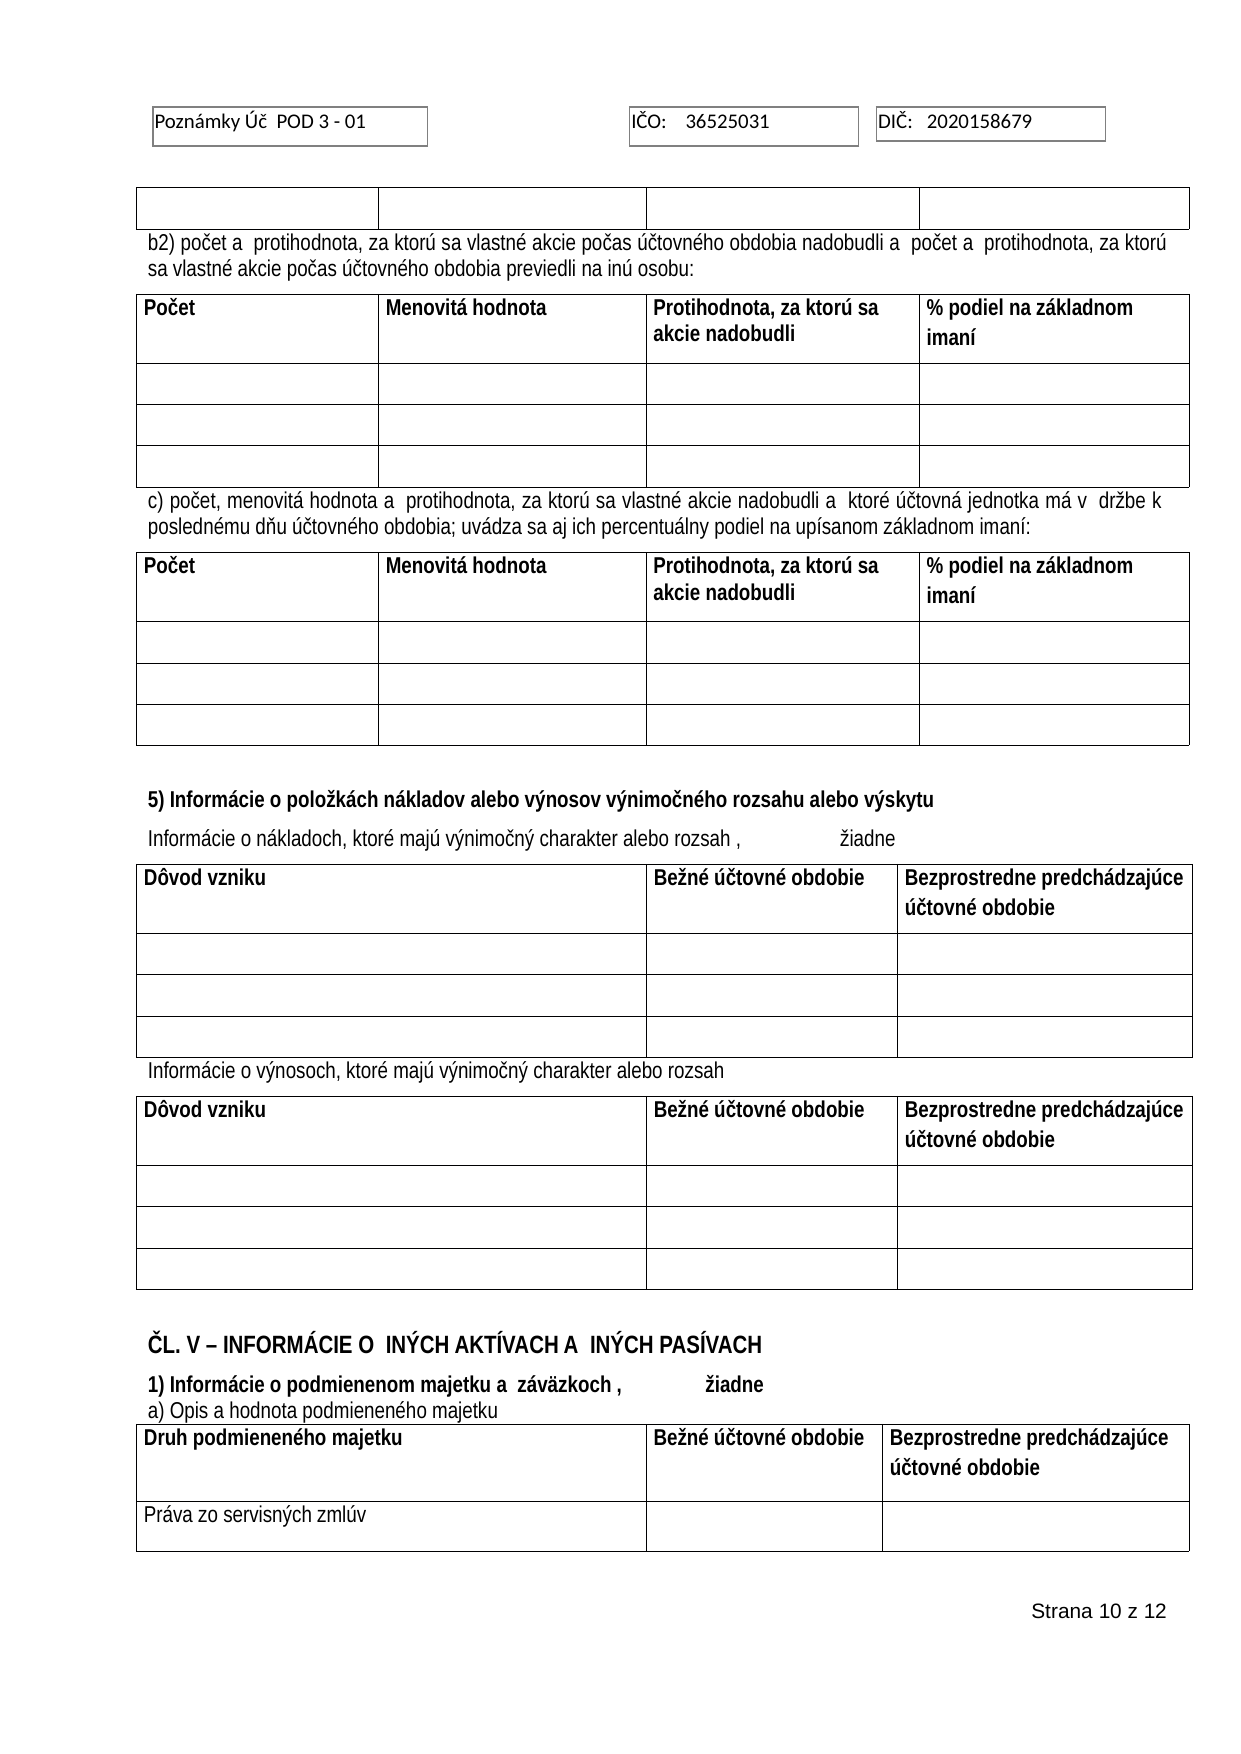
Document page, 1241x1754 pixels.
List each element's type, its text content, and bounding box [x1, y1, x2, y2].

table_header Dôvod vzniku [137, 1097, 646, 1165]
table_cell [898, 1207, 1192, 1247]
table_cell [379, 664, 646, 704]
table_header Menovitá hodnota [379, 295, 646, 363]
table_cell [898, 1166, 1192, 1206]
table_cell [379, 622, 646, 662]
table_header Protihodnota, za ktorú sa akcie nadobudli [647, 553, 919, 621]
table_cell [898, 1017, 1192, 1057]
text Informácie o nákladoch, ktoré majú výnimočný charakter alebo rozsah , žiadne [148, 825, 1167, 851]
text Informácie o výnosoch, ktoré majú výnimočný charakter alebo rozsah [148, 1058, 1167, 1083]
table_cell [647, 975, 897, 1016]
table_cell [137, 664, 378, 704]
table_cell [647, 1502, 882, 1551]
table_cell [137, 1207, 646, 1247]
table_header Bezprostredne predchádzajúce účtovné obdobie [898, 1097, 1192, 1165]
table_cell [647, 405, 919, 445]
table_cell [137, 446, 378, 487]
table_cell [379, 705, 646, 745]
table_header Bežné účtovné obdobie [647, 865, 897, 933]
text a) Opis a hodnota podmieneného majetku [148, 1397, 1167, 1424]
table_cell [137, 1017, 646, 1057]
table_cell [920, 188, 1189, 228]
table_cell [920, 664, 1189, 704]
table_cell [898, 1249, 1192, 1289]
table_cell [898, 934, 1192, 974]
table_cell [379, 446, 646, 487]
table_cell [883, 1502, 1189, 1551]
text c) počet, menovitá hodnota a protihodnota, za ktorú sa vlastné akcie nadobudli a ktoré účtovná jednotka má v držbe k poslednému dňu účtovného obdobia; uvádza sa aj ich percentuálny podiel na upísanom základnom imaní: [148, 488, 1167, 539]
table_cell [647, 934, 897, 974]
table_cell [137, 975, 646, 1016]
table_cell [137, 188, 378, 228]
table_cell [647, 1166, 897, 1206]
table_cell [920, 446, 1189, 487]
table_cell [920, 622, 1189, 662]
table_cell [647, 364, 919, 404]
table_cell [379, 405, 646, 445]
table_cell [647, 705, 919, 745]
table_cell [920, 705, 1189, 745]
text b2) počet a protihodnota, za ktorú sa vlastné akcie počas účtovného obdobia nadobudli a počet a protihodnota, za ktorú sa vlastné akcie počas účtovného obdobia previedli na inú osobu: [148, 230, 1167, 281]
table_cell [379, 364, 646, 404]
table_cell [137, 705, 378, 745]
table_header % podiel na základnom imaní [920, 553, 1189, 621]
table_cell [137, 1166, 646, 1206]
table_cell [137, 622, 378, 662]
table_header Počet [137, 553, 378, 621]
table_cell [920, 405, 1189, 445]
table_cell Práva zo servisných zmlúv [137, 1502, 646, 1551]
table_header Bezprostredne predchádzajúce účtovné obdobie [898, 865, 1192, 933]
table_cell [647, 1249, 897, 1289]
table_header % podiel na základnom imaní [920, 295, 1189, 363]
table_cell [137, 934, 646, 974]
table_cell [647, 1017, 897, 1057]
text ČL. V – INFORMÁCIE O INÝCH AKTÍVACH A INÝCH PASÍVACH [148, 1330, 1167, 1358]
table_cell [647, 664, 919, 704]
table_header Bezprostredne predchádzajúce účtovné obdobie [883, 1425, 1189, 1501]
table_cell [137, 364, 378, 404]
table_header Protihodnota, za ktorú sa akcie nadobudli [647, 295, 919, 363]
table_cell [920, 364, 1189, 404]
table_header Dôvod vzniku [137, 865, 646, 933]
table_header Počet [137, 295, 378, 363]
table_cell [647, 622, 919, 662]
table_header Bežné účtovné obdobie [647, 1097, 897, 1165]
table_cell [647, 1207, 897, 1247]
text 1) Informácie o podmienenom majetku a záväzkoch , žiadne [148, 1371, 1167, 1397]
table_header Menovitá hodnota [379, 553, 646, 621]
table_header Bežné účtovné obdobie [647, 1425, 882, 1501]
table_cell [647, 188, 919, 228]
table_cell [647, 446, 919, 487]
table_header Druh podmieneného majetku [137, 1425, 646, 1501]
table_cell [137, 1249, 646, 1289]
table_cell [137, 405, 378, 445]
table_cell [379, 188, 646, 228]
text 5) Informácie o položkách nákladov alebo výnosov výnimočného rozsahu alebo výskytu [148, 786, 1167, 812]
table_cell [898, 975, 1192, 1016]
